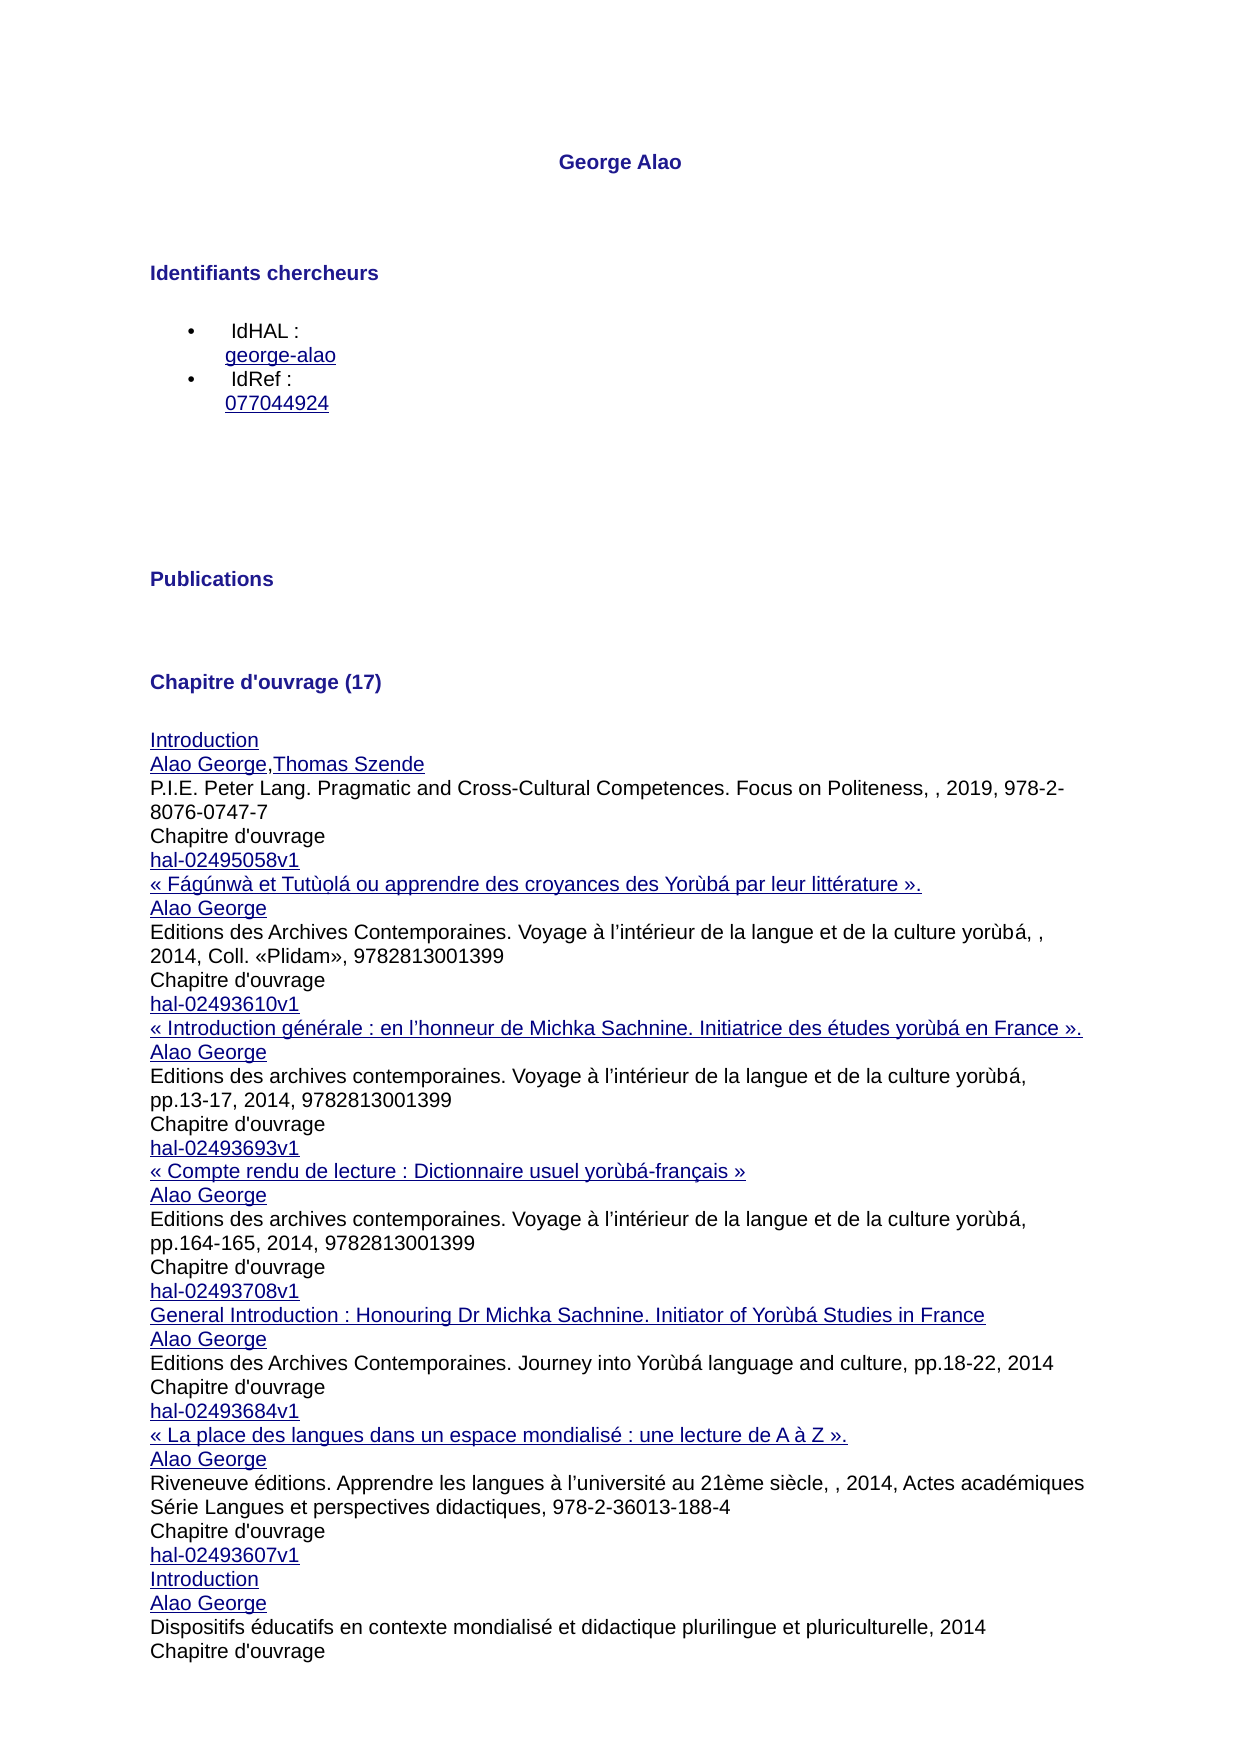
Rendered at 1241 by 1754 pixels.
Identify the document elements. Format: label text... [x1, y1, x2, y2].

list IdHAL : [187, 319, 1090, 343]
table_cell Introduction Alao George Dispositifs éducatifs en contexte mondialisé et didactique plurilingue et pluriculturelle, 2014 Chapitre d'ouvrage [150, 1567, 1090, 1662]
subtitle Publications [150, 567, 1090, 591]
subtitle Chapitre d'ouvrage (17) [150, 670, 1090, 694]
list george-alao [187, 343, 1090, 367]
table_cell General Introduction : Honouring Dr Michka Sachnine. Initiator of Yorùbá Studies in France Alao George Editions des Archives Contemporaines. Journey into Yorùbá language and culture, pp.18-22, 2014 Chapitre d'ouvrage hal-02493684v1 [150, 1303, 1090, 1423]
subtitle Identifiants chercheurs [150, 260, 1090, 284]
table_cell « Compte rendu de lecture : Dictionnaire usuel yorùbá-français » Alao George Editions des archives contemporaines. Voyage à l’intérieur de la langue et de la culture yorùbá, pp.164-165, 2014, 9782813001399 Chapitre d'ouvrage hal-02493708v1 [150, 1159, 1090, 1303]
list 077044924 [187, 391, 1090, 414]
table_header Introduction Alao George,Thomas Szende P.I.E. Peter Lang. Pragmatic and Cross-Cultural Competences. Focus on Politeness, , 2019, 978-2-8076-0747-7 Chapitre d'ouvrage hal-02495058v1 [150, 728, 1090, 872]
table_cell « La place des langues dans un espace mondialisé : une lecture de A à Z ». Alao George Riveneuve éditions. Apprendre les langues à l’université au 21ème siècle, , 2014, Actes académiques Série Langues et perspectives didactiques, 978-2-36013-188-4 Chapitre d'ouvrage hal-02493607v1 [150, 1423, 1090, 1567]
table_cell « Introduction générale : en l’honneur de Michka Sachnine. Initiatrice des études yorùbá en France ». Alao George Editions des archives contemporaines. Voyage à l’intérieur de la langue et de la culture yorùbá, pp.13-17, 2014, 9782813001399 Chapitre d'ouvrage hal-02493693v1 [150, 1016, 1090, 1159]
subtitle George Alao [150, 150, 1090, 174]
table_cell « Fágúnwà et Tutùọlá ou apprendre des croyances des Yorùbá par leur littérature ». Alao George Editions des Archives Contemporaines. Voyage à l’intérieur de la langue et de la culture yorùbá, , 2014, Coll. «Plidam», 9782813001399 Chapitre d'ouvrage hal-02493610v1 [150, 872, 1090, 1016]
list IdRef : [187, 367, 1090, 391]
